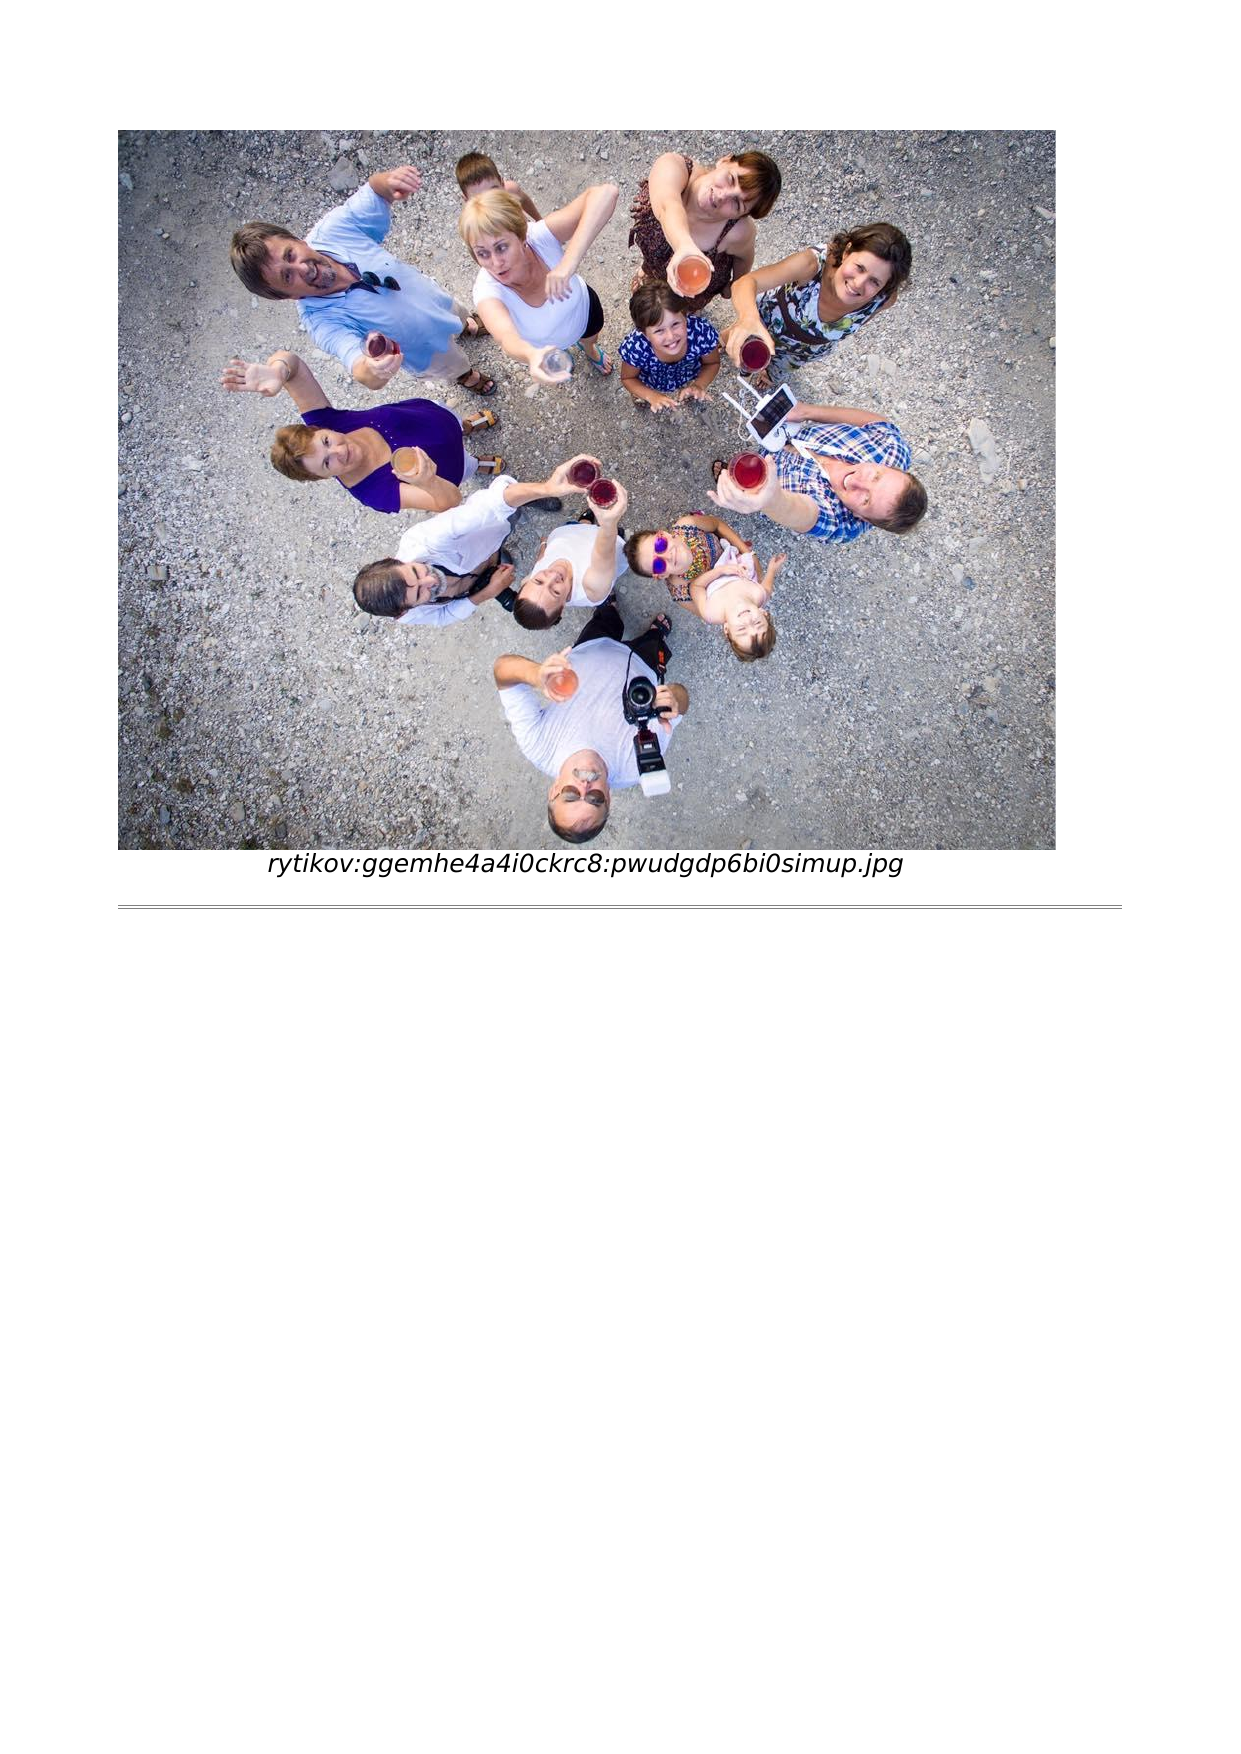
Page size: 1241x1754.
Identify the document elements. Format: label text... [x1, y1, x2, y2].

picture [118, 130, 1056, 850]
text rytikov:ggemhe4a4i0ckrc8:pwudgdp6bi0simup.jpg [118, 850, 1056, 878]
